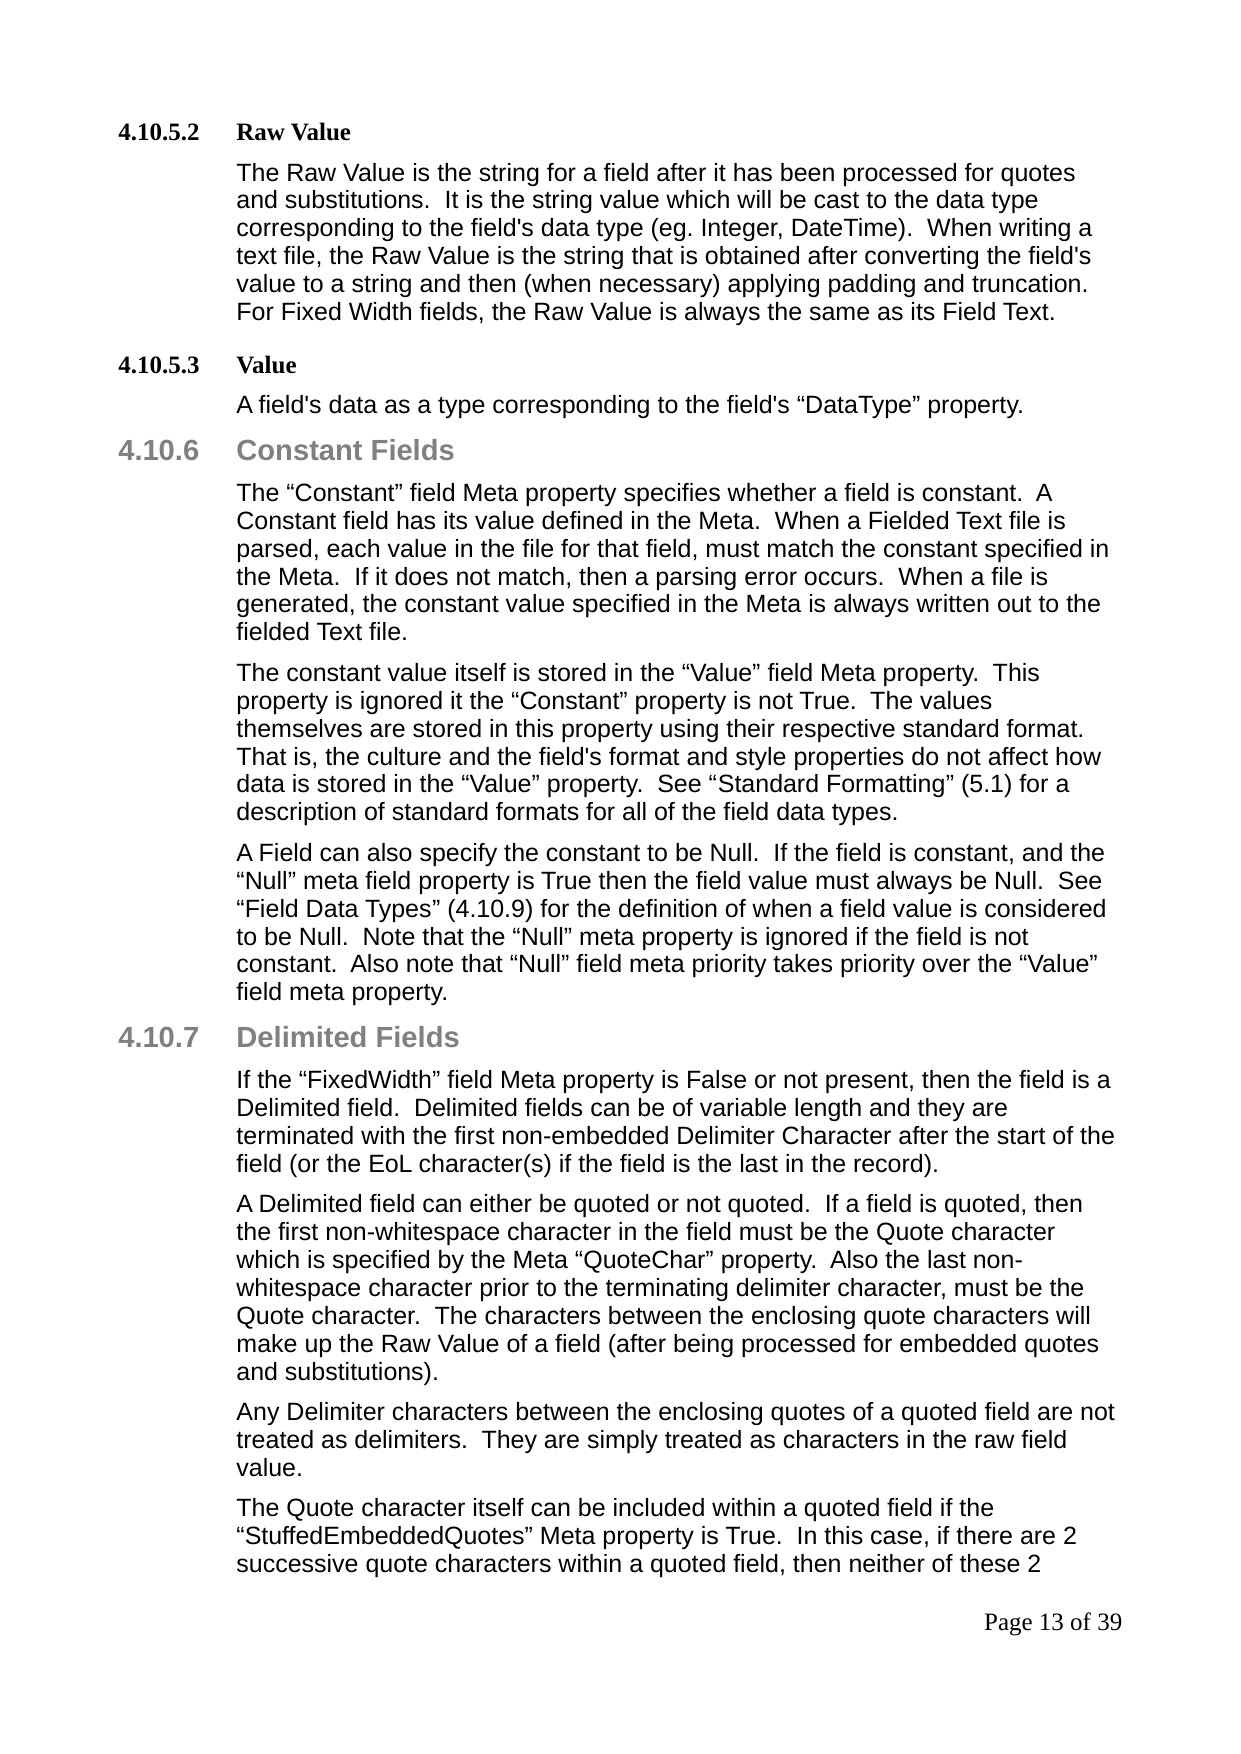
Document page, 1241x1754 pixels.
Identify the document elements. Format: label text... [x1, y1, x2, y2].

text A Delimited field can either be quoted or not quoted. If a field is quoted, then the first non-whitespace character in the field must be the Quote character which is specified by the Meta “QuoteChar” property. Also the last non-whitespace character prior to the terminating delimiter character, must be the Quote character. The characters between the enclosing quote characters will make up the Raw Value of a field (after being processed for embedded quotes and substitutions). [236, 1190, 1122, 1385]
subtitle Value [118, 351, 1122, 378]
subtitle Constant Fields [118, 433, 1122, 466]
subtitle Raw Value [118, 118, 1122, 146]
text The Raw Value is the string for a field after it has been processed for quotes and substitutions. It is the string value which will be cast to the data type corresponding to the field's data type (eg. Integer, DateTime). When writing a text file, the Raw Value is the string that is obtained after converting the field's value to a string and then (when necessary) applying padding and truncation. For Fixed Width fields, the Raw Value is always the same as its Field Text. [236, 158, 1122, 326]
subtitle Delimited Fields [118, 1021, 1122, 1053]
text The constant value itself is stored in the “Value” field Meta property. This property is ignored it the “Constant” property is not True. The values themselves are stored in this property using their respective standard format. That is, the culture and the field's format and style properties do not affect how data is stored in the “Value” property. See “Standard Formatting” (5.1) for a description of standard formats for all of the field data types. [236, 659, 1122, 826]
text A field's data as a type corresponding to the field's “DataType” property. [236, 391, 1122, 419]
text Any Delimiter characters between the enclosing quotes of a quoted field are not treated as delimiters. They are simply treated as characters in the raw field value. [236, 1398, 1122, 1482]
text A Field can also specify the constant to be Null. If the field is constant, and the “Null” meta field property is True then the field value must always be Null. See “Field Data Types” (4.10.9) for the definition of when a field value is considered to be Null. Note that the “Null” meta property is ignored if the field is not constant. Also note that “Null” field meta priority takes priority over the “Value” field meta property. [236, 839, 1122, 1006]
text The Quote character itself can be included within a quoted field if the “StuffedEmbeddedQuotes” Meta property is True. In this case, if there are 2 successive quote characters within a quoted field, then neither of these 2 [236, 1494, 1122, 1578]
text If the “FixedWidth” field Meta property is False or not present, then the field is a Delimited field. Delimited fields can be of variable length and they are terminated with the first non-embedded Delimiter Character after the start of the field (or the EoL character(s) if the field is the last in the record). [236, 1066, 1122, 1177]
text The “Constant” field Meta property specifies whether a field is constant. A Constant field has its value defined in the Meta. When a Fielded Text file is parsed, each value in the file for that field, must match the constant specified in the Meta. If it does not match, then a parsing error occurs. When a file is generated, the constant value specified in the Meta is always written out to the fielded Text file. [236, 479, 1122, 646]
